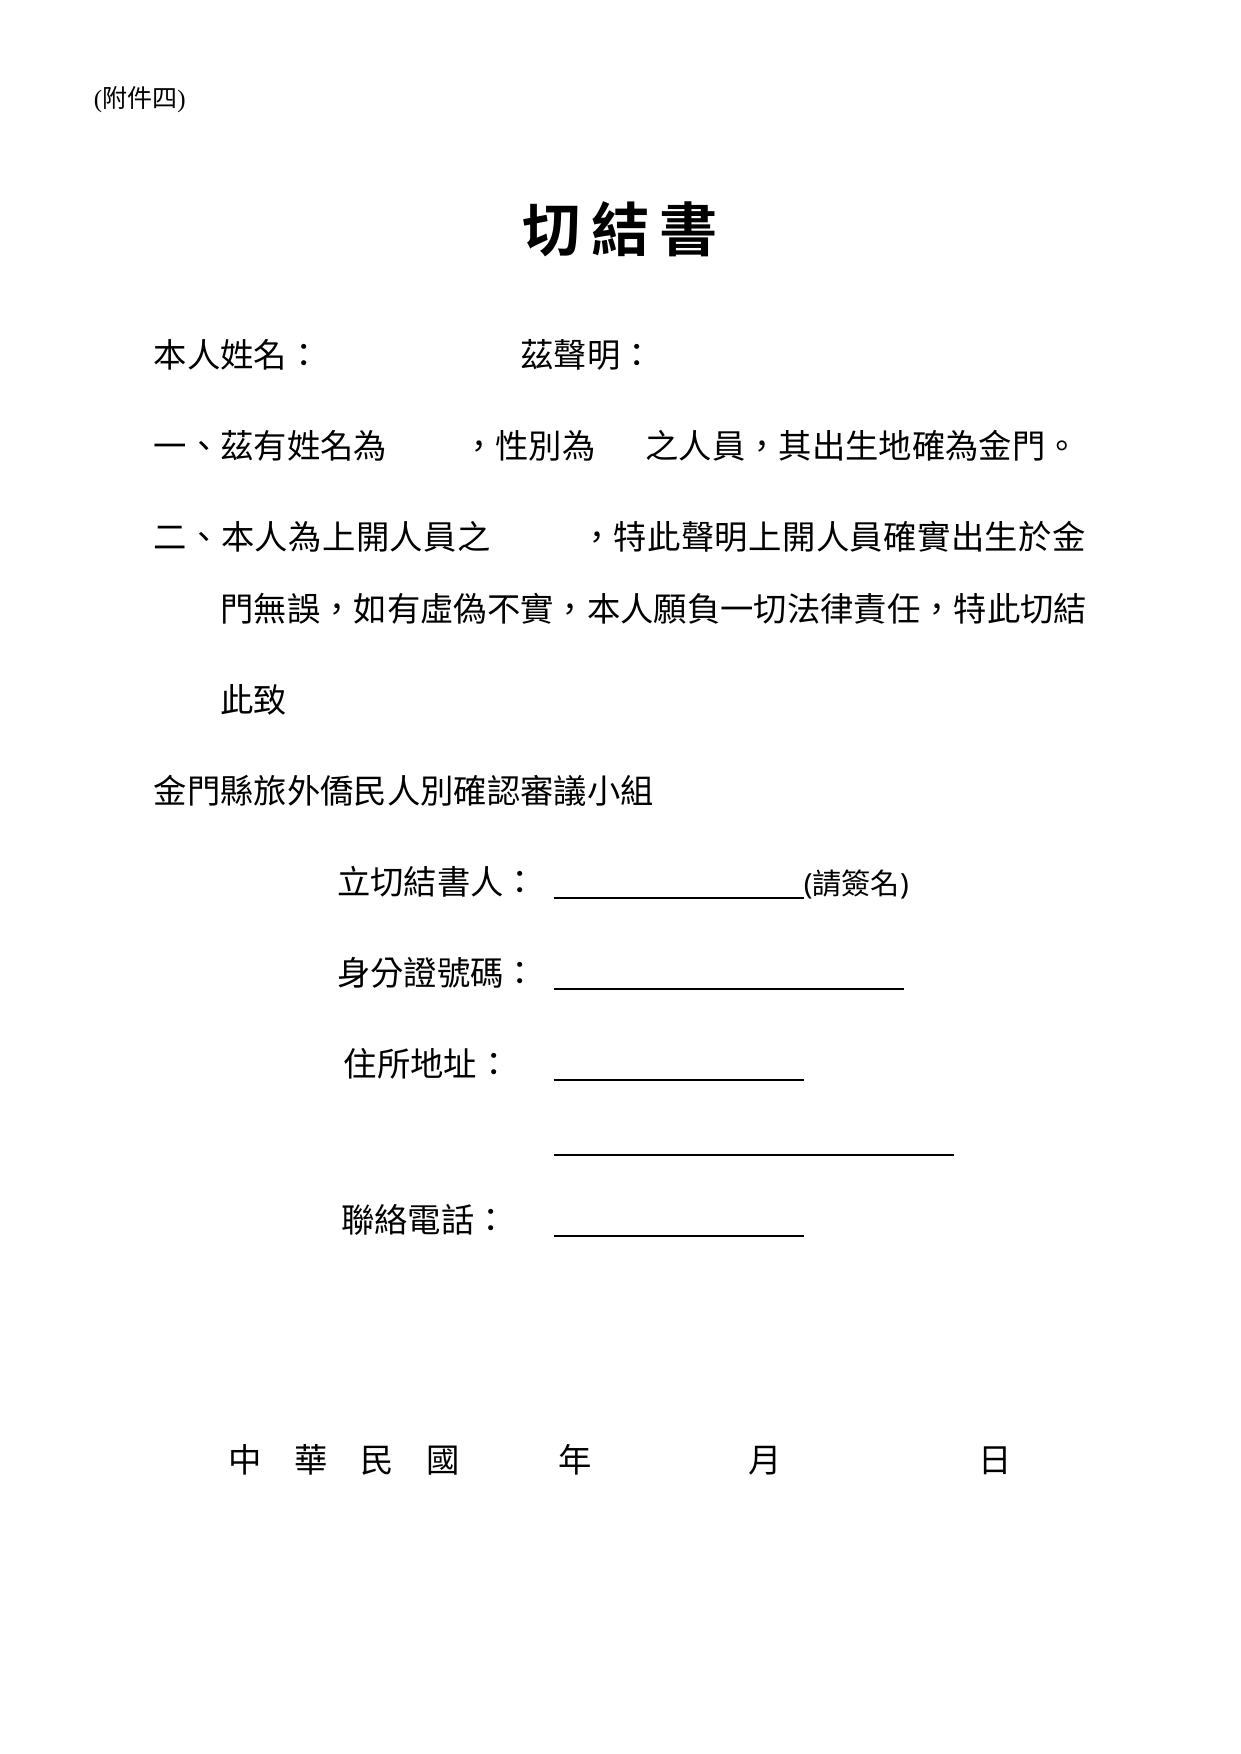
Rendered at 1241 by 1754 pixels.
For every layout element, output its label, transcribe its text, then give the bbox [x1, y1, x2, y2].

text 立切結書人： (請簽名) [153, 856, 1087, 904]
text [78, 71, 228, 127]
text 一、茲有姓名為 ，性別為 之人員，其出生地確為金門。 [153, 420, 1087, 468]
text 二、本人為上開人員之 ，特此聲明上開人員確實出生於金門無誤，如有虛偽不實，本人願負一切法律責任，特此切結。 [153, 511, 1087, 631]
text (附件四) [94, 78, 213, 114]
text 住所地址： [287, 1038, 1087, 1086]
text 聯絡電話： [341, 1194, 1087, 1242]
text 金門縣旅外僑民人別確認審議小組 [153, 765, 1087, 813]
text 本人姓名： 茲聲明： [153, 329, 1087, 377]
text 切結書 [153, 183, 1087, 268]
text 此致 [153, 674, 1087, 722]
text 身分證號碼： [153, 947, 1087, 995]
text 中華民國 年 月 日 [228, 1433, 1012, 1482]
